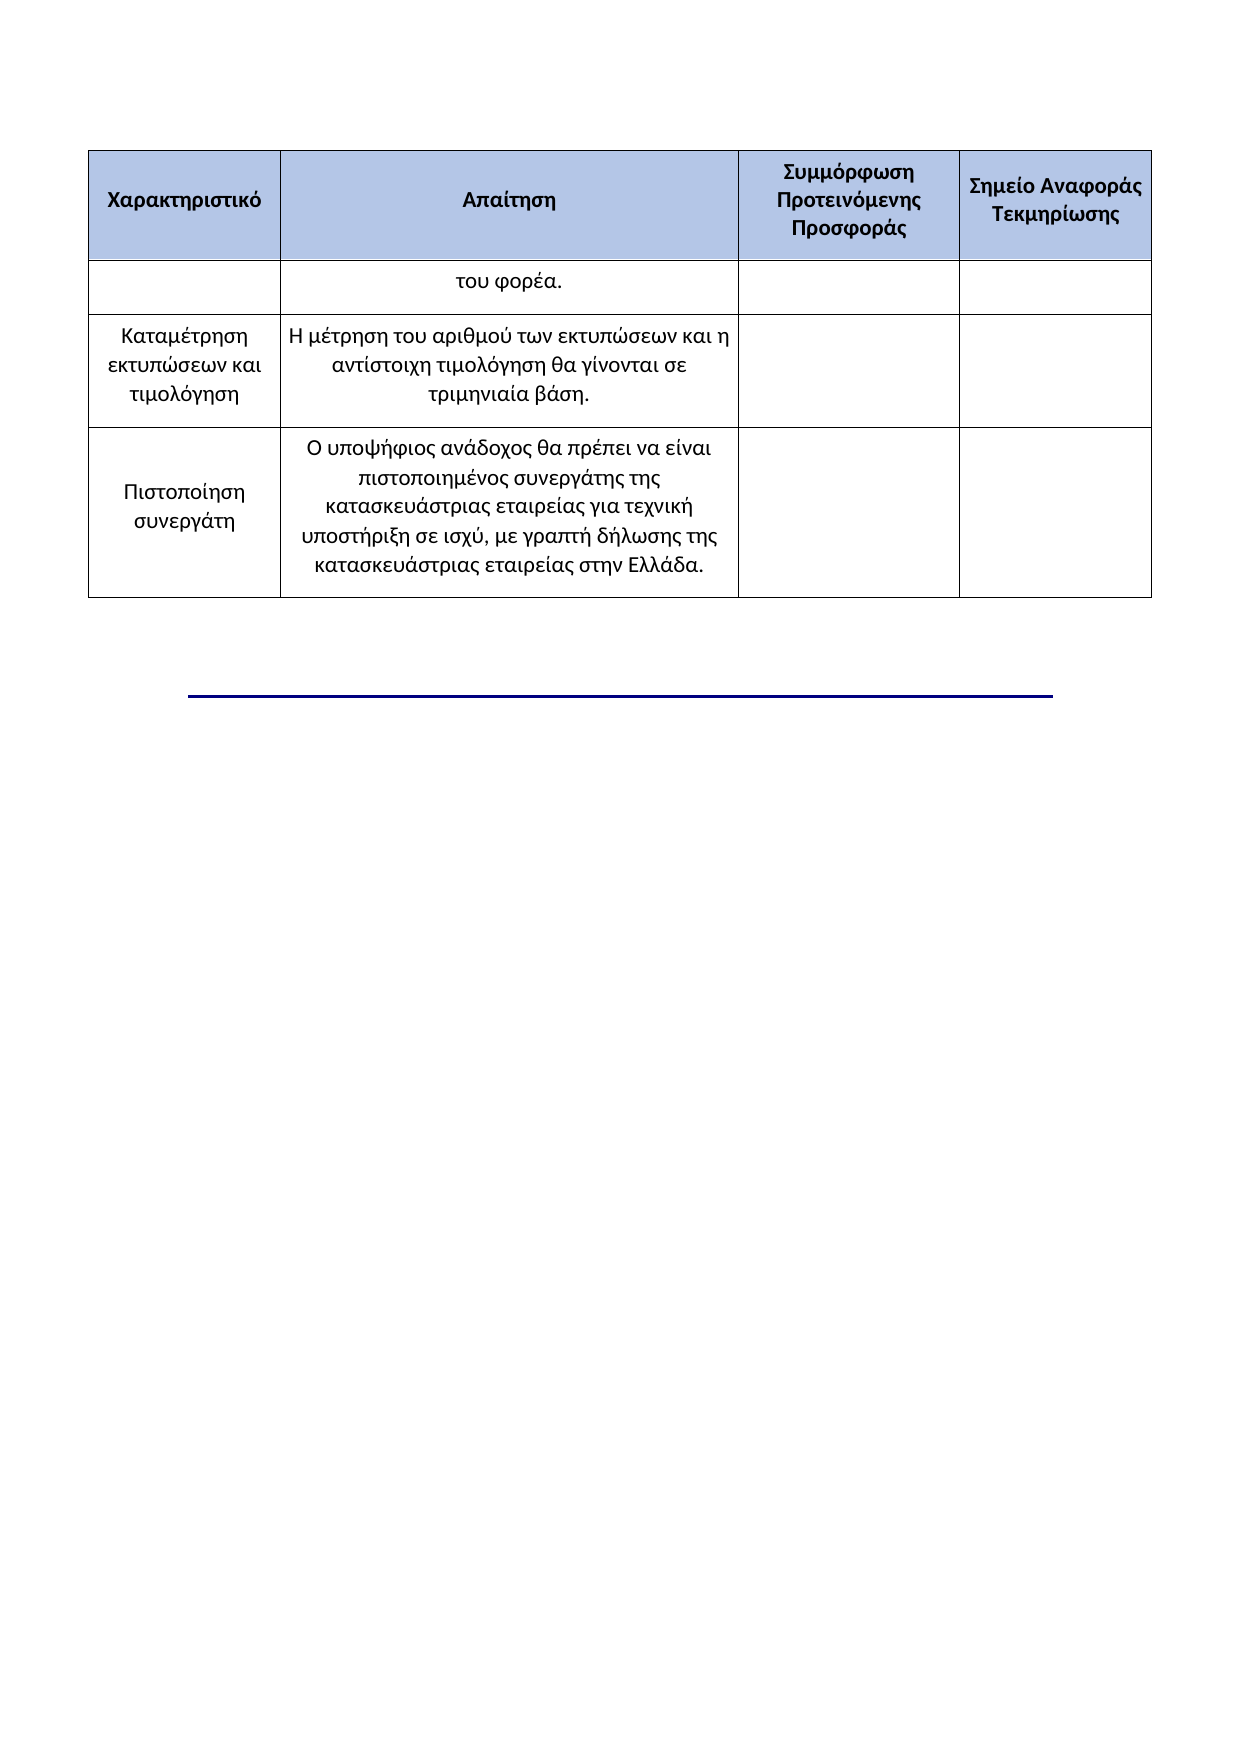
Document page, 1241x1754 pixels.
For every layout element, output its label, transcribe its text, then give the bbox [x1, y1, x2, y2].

table_cell Ο υποψήφιος ανάδοχος θα πρέπει να είναι πιστοποιημένος συνεργάτης της κατασκευάστριας εταιρείας για τεχνική υποστήριξη σε ισχύ, με γραπτή δήλωσης της κατασκευάστριας εταιρείας στην Ελλάδα. [281, 428, 738, 597]
table_cell [89, 261, 280, 314]
table_cell [739, 428, 959, 597]
table_header Απαίτηση [281, 151, 738, 259]
table_cell Καταμέτρηση εκτυπώσεων και τιμολόγηση [89, 315, 280, 427]
table_cell [739, 261, 959, 314]
table_cell [960, 428, 1151, 597]
table_header Χαρακτηριστικό [89, 151, 280, 259]
table_cell του φορέα. [281, 261, 738, 314]
table_cell Πιστοποίηση συνεργάτη [89, 428, 280, 597]
table_header Συμμόρφωση Προτεινόμενης Προσφοράς [739, 151, 959, 259]
table_cell Η μέτρηση του αριθμού των εκτυπώσεων και η αντίστοιχη τιμολόγηση θα γίνονται σε τριμηνιαία βάση. [281, 315, 738, 427]
table_header Σημείο Αναφοράς Τεκμηρίωσης [960, 151, 1151, 259]
table_cell [960, 315, 1151, 427]
table_cell [739, 315, 959, 427]
table_cell [960, 261, 1151, 314]
